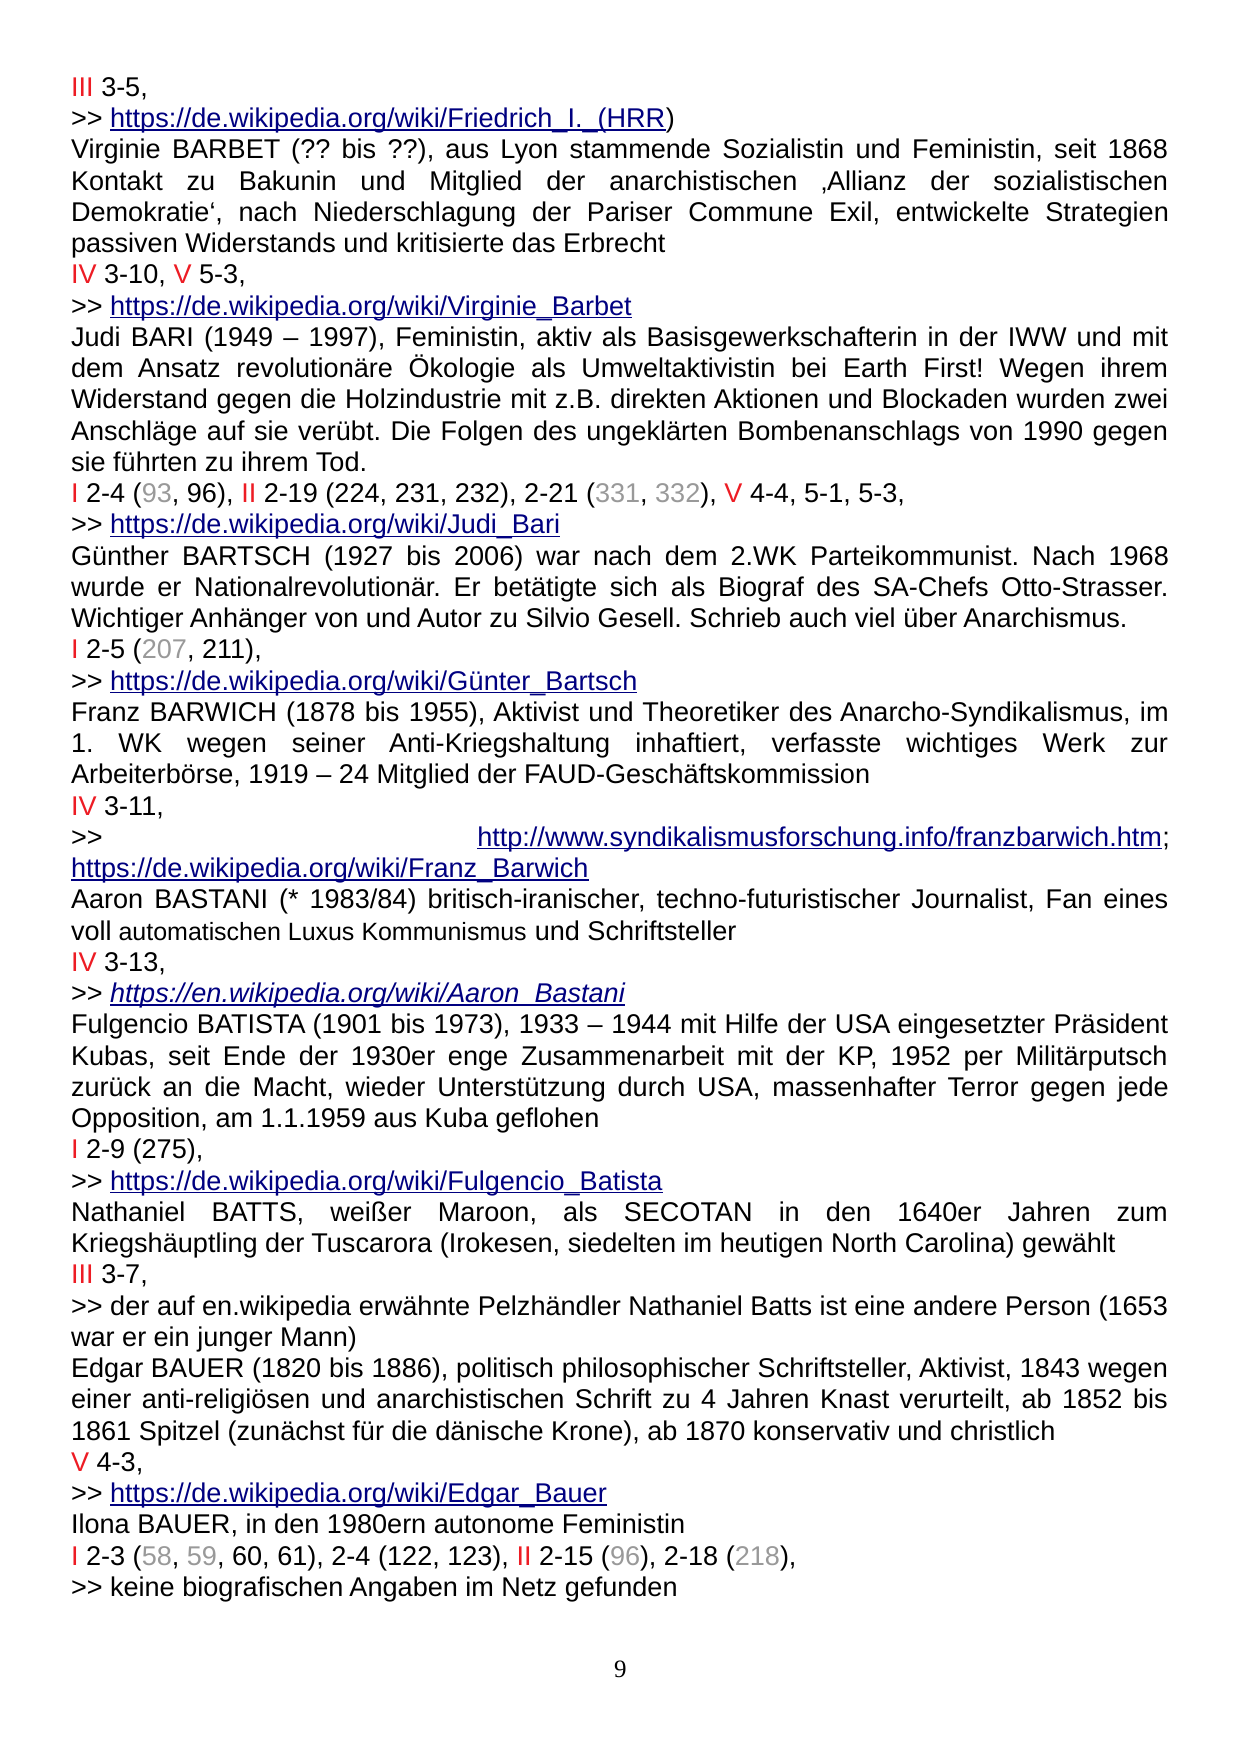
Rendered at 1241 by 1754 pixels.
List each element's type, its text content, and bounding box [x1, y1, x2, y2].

subtitle Edgar BAUER (1820 bis 1886), politisch philosophischer Schriftsteller, Aktivist, 1843 wegen einer anti-religiösen und anarchistischen Schrift zu 4 Jahren Knast verurteilt, ab 1852 bis 1861 Spitzel (zunächst für die dänische Krone), ab 1870 konservativ und christlich [71, 1352, 1169, 1446]
subtitle Virginie BARBET (?? bis ??), aus Lyon stammende Sozialistin und Feministin, seit 1868 Kontakt zu Bakunin und Mitglied der anarchistischen ‚Allianz der sozialistischen Demokratie‘, nach Niederschlagung der Pariser Commune Exil, entwickelte Strategien passiven Widerstands und kritisierte das Erbrecht [71, 133, 1169, 258]
subtitle I 2-5 (207, 211), [71, 633, 1169, 664]
subtitle III 3-7, [71, 1258, 1169, 1289]
subtitle Aaron BASTANI (* 1983/84) britisch-iranischer, techno-futuristischer Journalist, Fan eines voll automatischen Luxus Kommunismus und Schriftsteller [71, 883, 1169, 946]
subtitle Günther BARTSCH (1927 bis 2006) war nach dem 2.WK Parteikommunist. Nach 1968 wurde er Nationalrevolutionär. Er betätigte sich als Biograf des SA-Chefs Otto-Strasser. Wichtiger Anhänger von und Autor zu Silvio Gesell. Schrieb auch viel über Anarchismus. [71, 539, 1169, 633]
subtitle >> https://en.wikipedia.org/wiki/Aaron_Bastani [71, 977, 1169, 1008]
subtitle Nathaniel BATTS, weißer Maroon, als SECOTAN in den 1640er Jahren zum Kriegshäuptling der Tuscarora (Irokesen, siedelten im heutigen North Carolina) gewählt [71, 1196, 1169, 1258]
subtitle Franz BARWICH (1878 bis 1955), Aktivist und Theoretiker des Anarcho-Syndikalismus, im 1. WK wegen seiner Anti-Kriegshaltung inhaftiert, verfasste wichtiges Werk zur Arbeiterbörse, 1919 – 24 Mitglied der FAUD-Geschäftskommission [71, 696, 1169, 789]
subtitle V 4-3, [71, 1446, 1169, 1477]
subtitle III 3-5, [71, 71, 1169, 102]
subtitle IV 3-11, [71, 789, 1169, 821]
subtitle I 2-9 (275), [71, 1133, 1169, 1164]
subtitle >> https://de.wikipedia.org/wiki/Günter_Bartsch [71, 664, 1169, 696]
subtitle I 2-3 (58, 59, 60, 61), 2-4 (122, 123), II 2-15 (96), 2-18 (218), [71, 1539, 1169, 1571]
subtitle >> der auf en.wikipedia erwähnte Pelzhändler Nathaniel Batts ist eine andere Person (1653 war er ein junger Mann) [71, 1289, 1169, 1352]
subtitle >> https://de.wikipedia.org/wiki/Judi_Bari [71, 508, 1169, 539]
subtitle IV 3-10, V 5-3, [71, 258, 1169, 289]
subtitle >> keine biografischen Angaben im Netz gefunden [71, 1571, 1169, 1602]
subtitle >> https://de.wikipedia.org/wiki/Fulgencio_Batista [71, 1164, 1169, 1196]
subtitle >> http://www.syndikalismusforschung.info/franzbarwich.htm; https://de.wikipedia.org/wiki/Franz_Barwich [71, 821, 1169, 883]
subtitle Fulgencio BATISTA (1901 bis 1973), 1933 – 1944 mit Hilfe der USA eingesetzter Präsident Kubas, seit Ende der 1930er enge Zusammenarbeit mit der KP, 1952 per Militärputsch zurück an die Macht, wieder Unterstützung durch USA, massenhafter Terror gegen jede Opposition, am 1.1.1959 aus Kuba geflohen [71, 1008, 1169, 1133]
subtitle I 2-4 (93, 96), II 2-19 (224, 231, 232), 2-21 (331, 332), V 4-4, 5-1, 5-3, [71, 477, 1169, 508]
subtitle >> https://de.wikipedia.org/wiki/Edgar_Bauer [71, 1477, 1169, 1508]
subtitle >> https://de.wikipedia.org/wiki/Virginie_Barbet [71, 289, 1169, 321]
subtitle Ilona BAUER, in den 1980ern autonome Feministin [71, 1508, 1169, 1539]
subtitle Judi BARI (1949 – 1997), Feministin, aktiv als Basisgewerkschafterin in der IWW und mit dem Ansatz revolutionäre Ökologie als Umweltaktivistin bei Earth First! Wegen ihrem Widerstand gegen die Holzindustrie mit z.B. direkten Aktionen und Blockaden wurden zwei Anschläge auf sie verübt. Die Folgen des ungeklärten Bombenanschlags von 1990 gegen sie führten zu ihrem Tod. [71, 321, 1169, 477]
subtitle IV 3-13, [71, 946, 1169, 977]
subtitle >> https://de.wikipedia.org/wiki/Friedrich_I._(HRR) [71, 102, 1169, 133]
